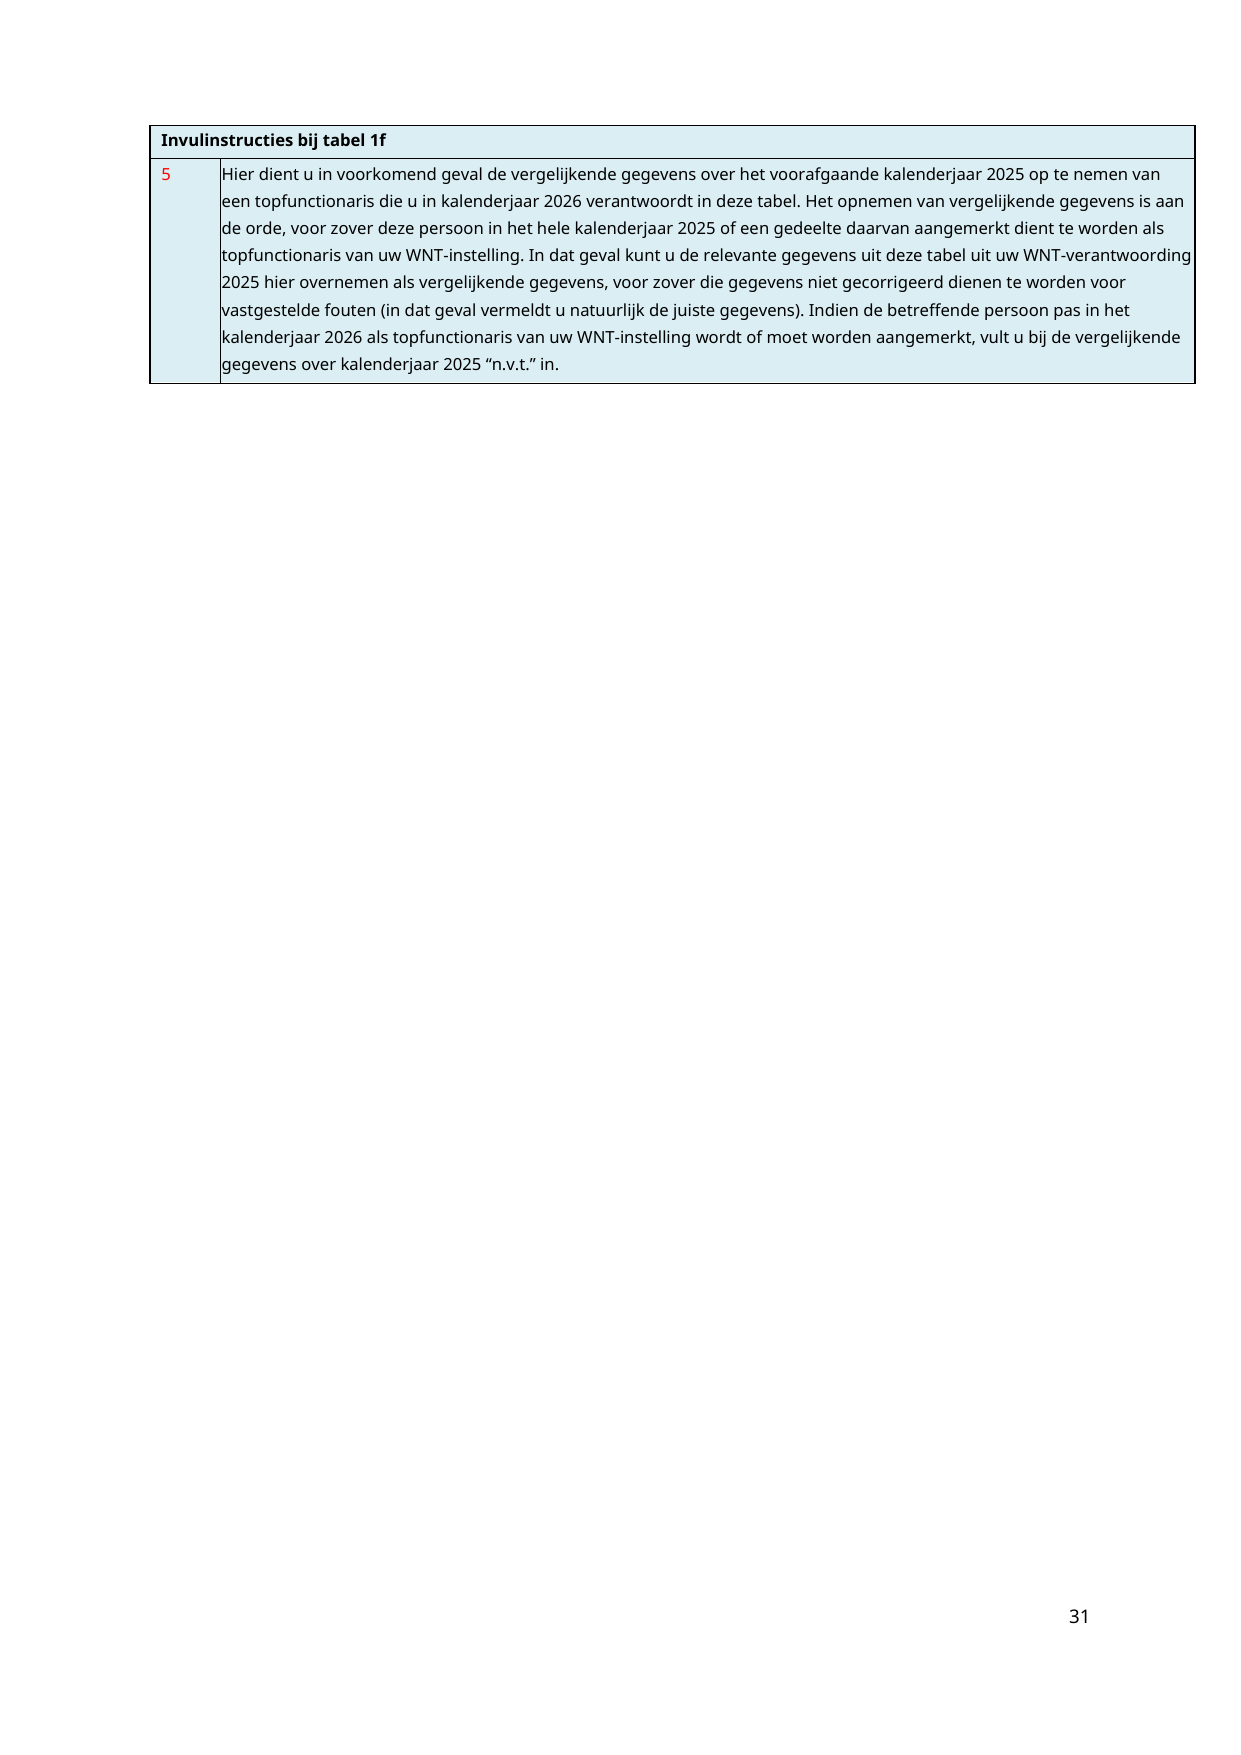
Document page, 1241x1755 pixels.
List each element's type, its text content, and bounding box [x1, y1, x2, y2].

table_cell Hier dient u in voorkomend geval de vergelijkende gegevens over het voorafgaande kalenderjaar 2025 op te nemen van een topfunctionaris die u in kalenderjaar 2026 verantwoordt in deze tabel. Het opnemen van vergelijkende gegevens is aan de orde, voor zover deze persoon in het hele kalenderjaar 2025 of een gedeelte daarvan aangemerkt dient te worden als topfunctionaris van uw WNT-instelling. In dat geval kunt u de relevante gegevens uit deze tabel uit uw WNT-verantwoording 2025 hier overnemen als vergelijkende gegevens, voor zover die gegevens niet gecorrigeerd dienen te worden voor vastgestelde fouten (in dat geval vermeldt u natuurlijk de juiste gegevens). Indien de betreffende persoon pas in het kalenderjaar 2026 als topfunctionaris van uw WNT-instelling wordt of moet worden aangemerkt, vult u bij de vergelijkende gegevens over kalenderjaar 2025 “n.v.t.” in. [221, 159, 1194, 382]
table_cell 5 [151, 159, 220, 382]
table_header Invulinstructies bij tabel 1f [151, 126, 1194, 158]
